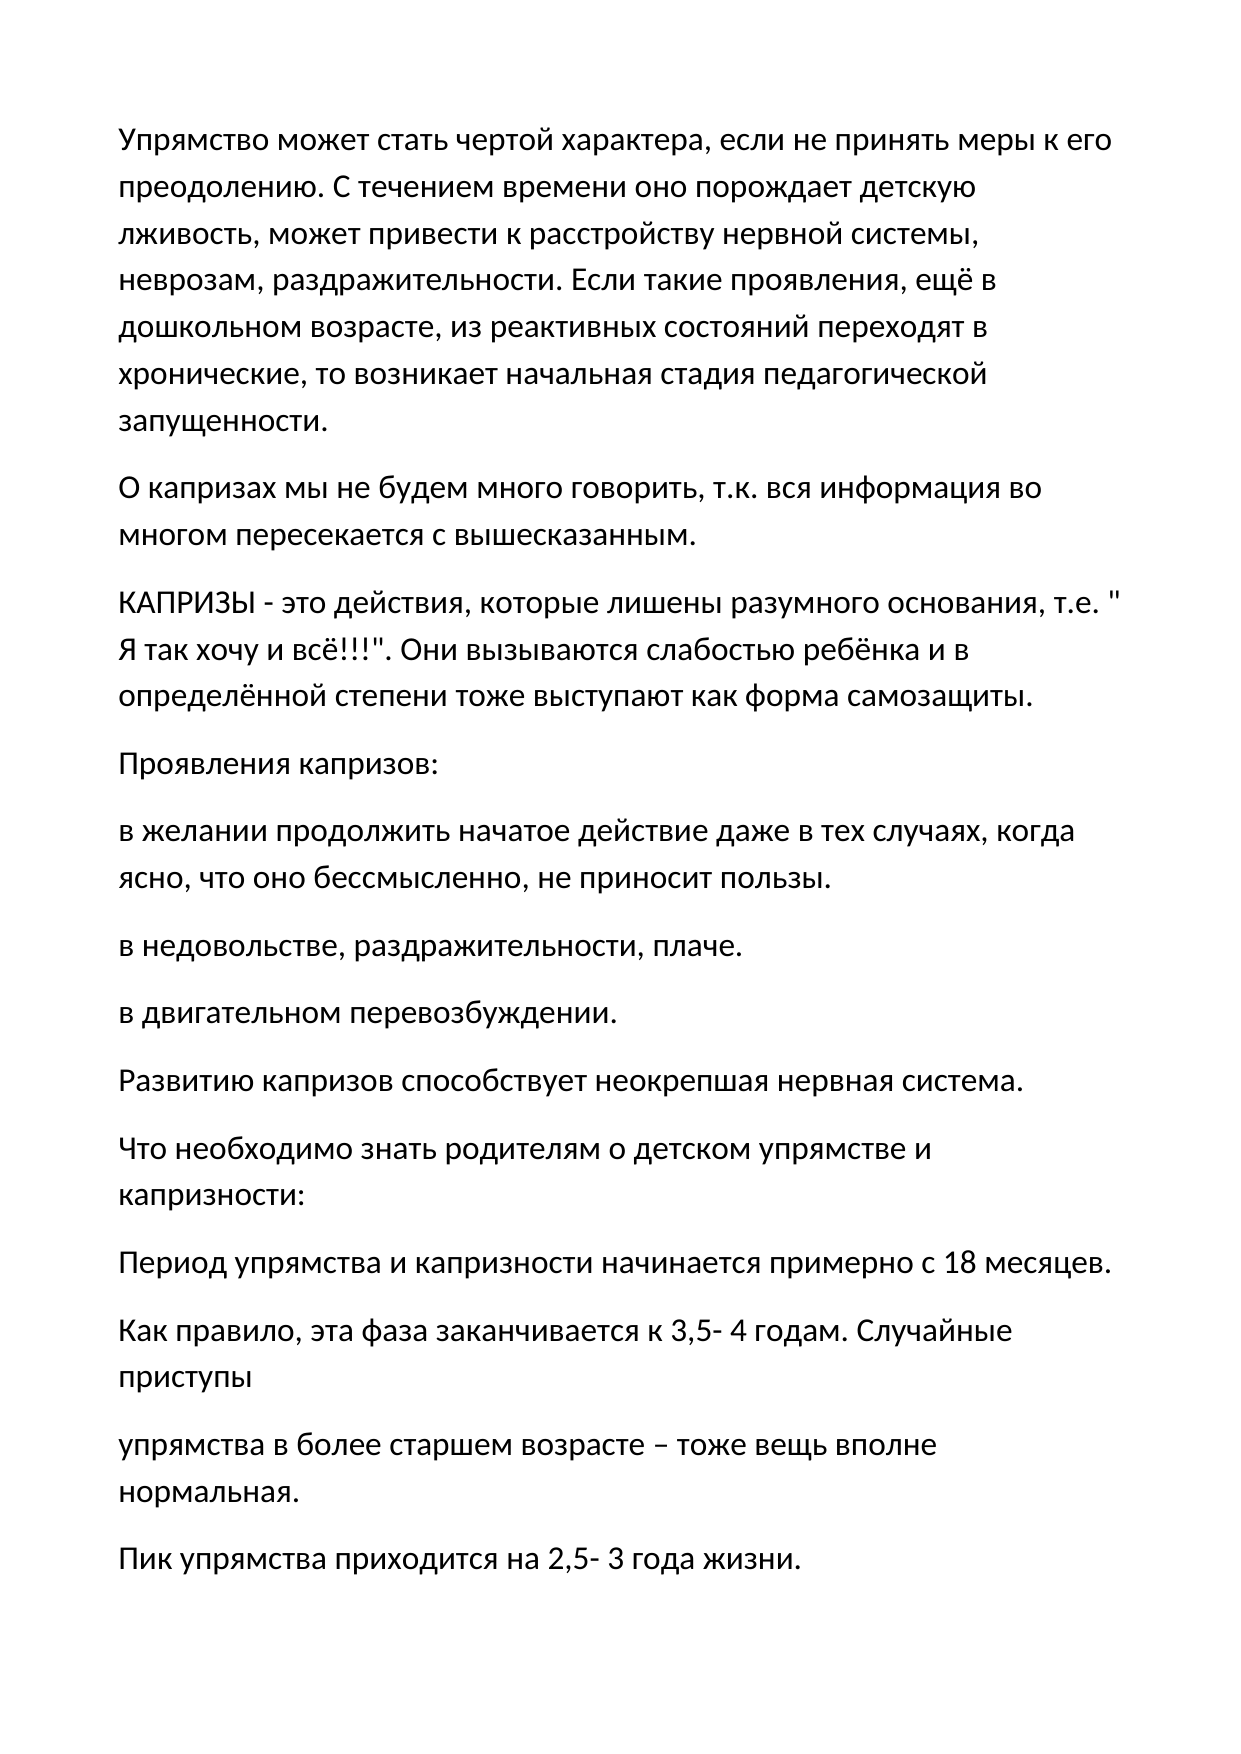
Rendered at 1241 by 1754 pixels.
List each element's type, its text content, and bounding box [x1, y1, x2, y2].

text Период упрямства и капризности начинается примерно с 18 месяцев. [118, 1241, 1122, 1282]
text КАПРИЗЫ - это действия, которые лишены разумного основания, т.е. " Я так хочу и всё!!!". Они вызываются слабостью ребёнка и в определённой степени тоже выступают как форма самозащиты. [118, 581, 1122, 715]
text Как правило, эта фаза заканчивается к 3,5- 4 годам. Случайные приступы [118, 1309, 1122, 1396]
text Проявления капризов: [118, 742, 1122, 783]
text упрямства в более старшем возрасте – тоже вещь вполне нормальная. [118, 1423, 1122, 1511]
text в двигательном перевозбуждении. [118, 991, 1122, 1032]
text в желании продолжить начатое действие даже в тех случаях, когда ясно, что оно бессмысленно, не приносит пользы. [118, 809, 1122, 897]
text Развитию капризов способствует неокрепшая нервная система. [118, 1059, 1122, 1100]
text Пик упрямства приходится на 2,5- 3 года жизни. [118, 1537, 1122, 1578]
text Упрямство может стать чертой характера, если не принять меры к его преодолению. С течением времени оно порождает детскую лживость, может привести к расстройству нервной системы, неврозам, раздражительности. Если такие проявления, ещё в дошкольном возрасте, из реактивных состояний переходят в хронические, то возникает начальная стадия педагогической запущенности. [118, 118, 1122, 439]
text О капризах мы не будем много говорить, т.к. вся информация во многом пересекается с вышесказанным. [118, 466, 1122, 554]
text в недовольстве, раздражительности, плаче. [118, 924, 1122, 964]
text Что необходимо знать родителям о детском упрямстве и капризности: [118, 1127, 1122, 1214]
